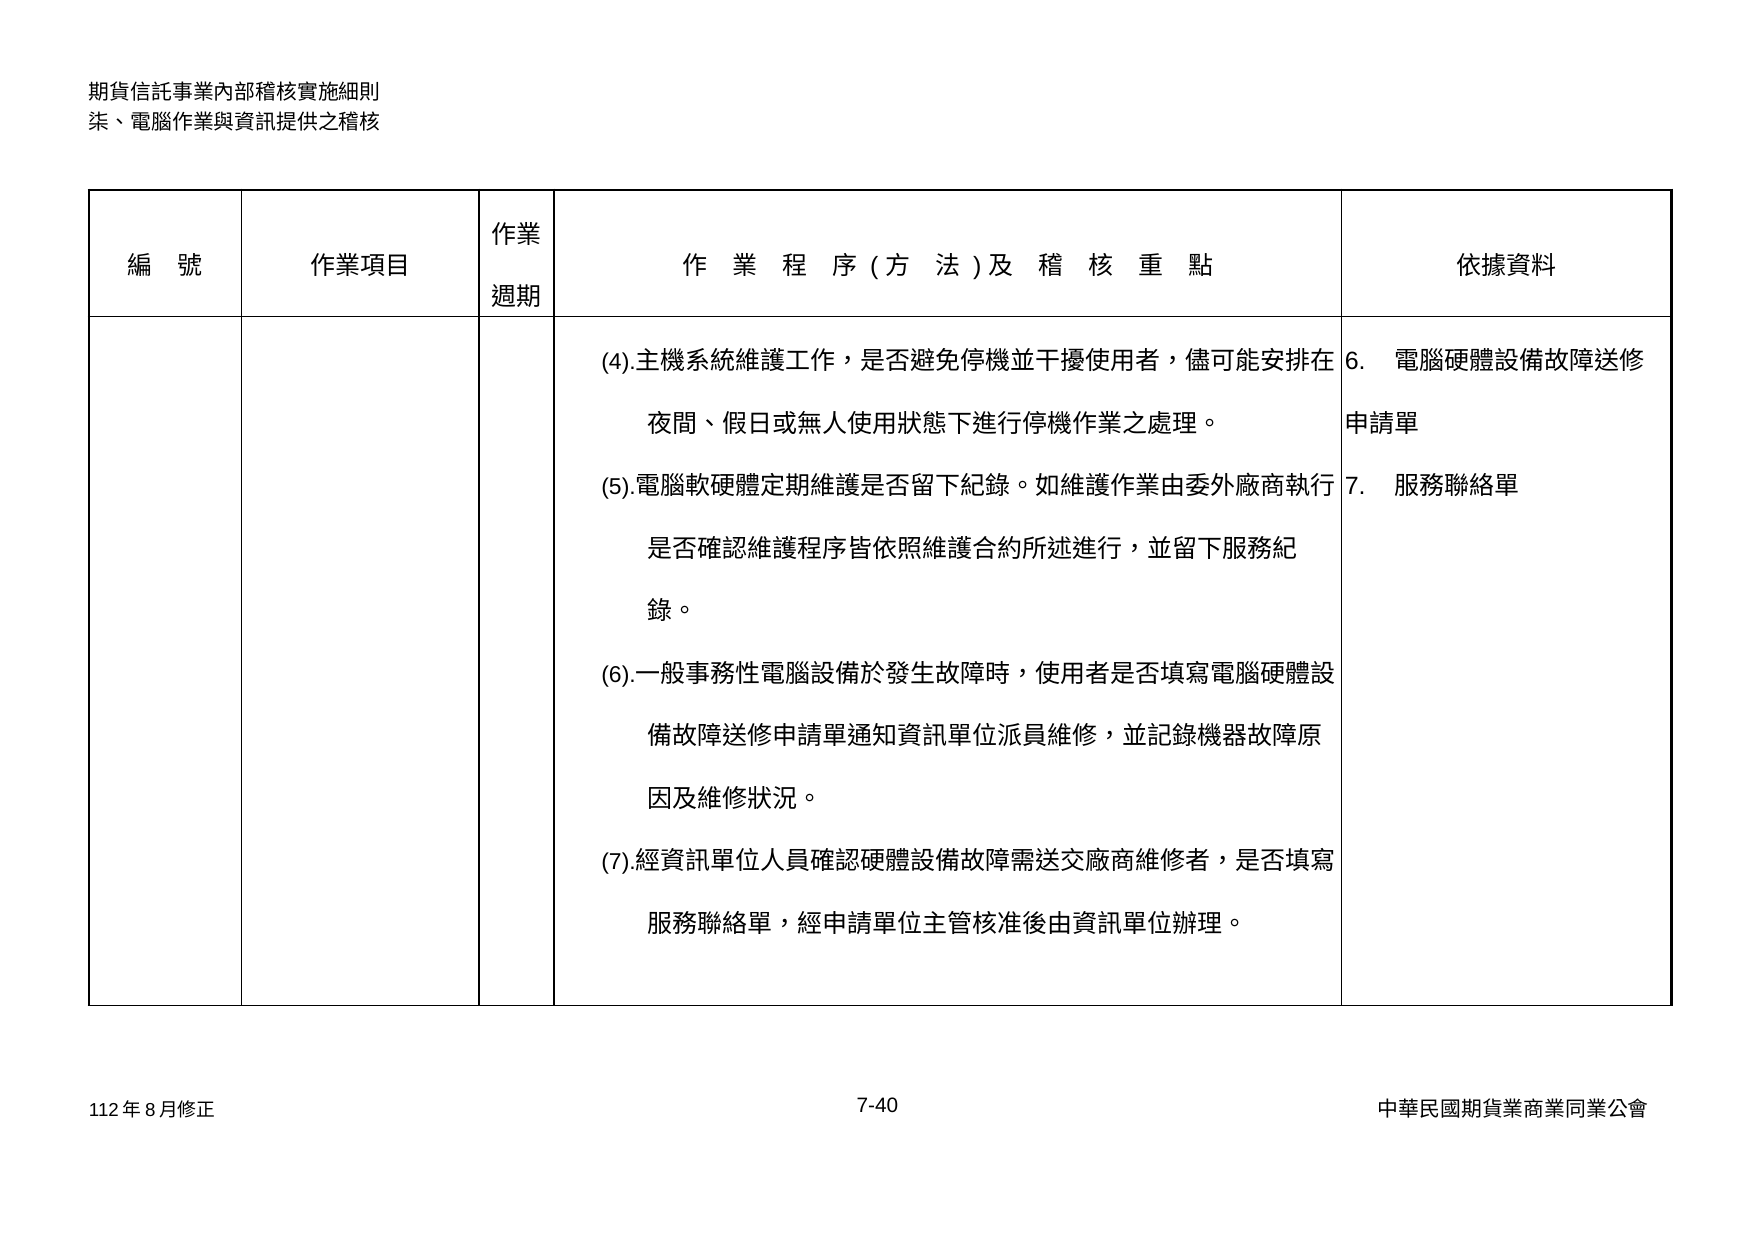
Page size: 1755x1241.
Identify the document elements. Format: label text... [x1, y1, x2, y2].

table_cell 法令規章： 證券暨期貨市場各服務事業建立內部控制制度處理準則 第10條 台期（稽）字第09300034210號 台財證字第0930115938號函 台期稽字第09600018150號 金管證期七字第0950160204號函 使用表單： 電腦軟/硬體設備申請單 請購單 資訊設備清單 設備借用記錄表 電腦軟體／書籍借用記錄表 電腦硬體設備故障送修申請單 服務聯絡單 [1342, 317, 1670, 1005]
table_cell [90, 317, 241, 1005]
table_header 作業 週期 [480, 191, 553, 316]
table_cell [480, 317, 553, 1005]
table_header 依據資料 [1342, 191, 1670, 316]
table_cell [242, 317, 478, 1005]
table_header 作業項目 [242, 191, 478, 316]
table_header 作 業 程 序 ( 方 法 ) 及 稽 核 重 點 [555, 191, 1341, 316]
table_header 編 號 [90, 191, 241, 316]
table_cell 電腦硬體及系統軟體之購置 使用單位是否填寫電腦軟/硬體設備申請單經主管覆核後送交資訊單位。 資訊單位是否評估相容性、擴充性、業務特性及成本效益後，開立符合需求之硬體設備。 資訊單位人員填寫之請購單，是否經資訊單位權責主管覆核後送交採購單位採購。 是否由資訊單位執行驗收作業，確認驗收完成交付使用單位保管使用，並登記於資訊設備清單列冊管理。 資訊軟、硬體設備及作業管理委外管理之辦理，是否遵循內部控制制度之採購及付款循環之規定。 電腦硬體及系統軟體之使用 使用單位對於電腦硬體及系統軟體之使用及維護是否依照操作手冊之說明進行操作。 軟、硬體設備維護 資訊單位人員是否定期維護重要系統主機，若經資訊單位評估須由委外廠商提供維護服務者，是否與委外廠商簽訂維護合約。 資訊單位人員是否於合約到期前提出續約申請，經相關權責主管核准後進行採購作業。 與委外廠商簽訂維護合約，是否訂定適當之資訊安全協定，規範委外廠商系統維護所接觸資料之安全管理。 主機系統維護工作，是否避免停機並干擾使用者，儘可能安排在夜間、假日或無人使用狀態下進行停機作業之處理。 電腦軟硬體定期維護是否留下紀錄。如維護作業由委外廠商執行是否確認維護程序皆依照維護合約所述進行，並留下服務紀錄。 一般事務性電腦設備於發生故障時，使用者是否填寫電腦硬體設備故障送修申請單通知資訊單位派員維修，並記錄機器故障原因及維修狀況。 經資訊單位人員確認硬體設備故障需送交廠商維修者，是否填寫服務聯絡單，經申請單位主管核准後由資訊單位辦理。 [555, 317, 1341, 1005]
